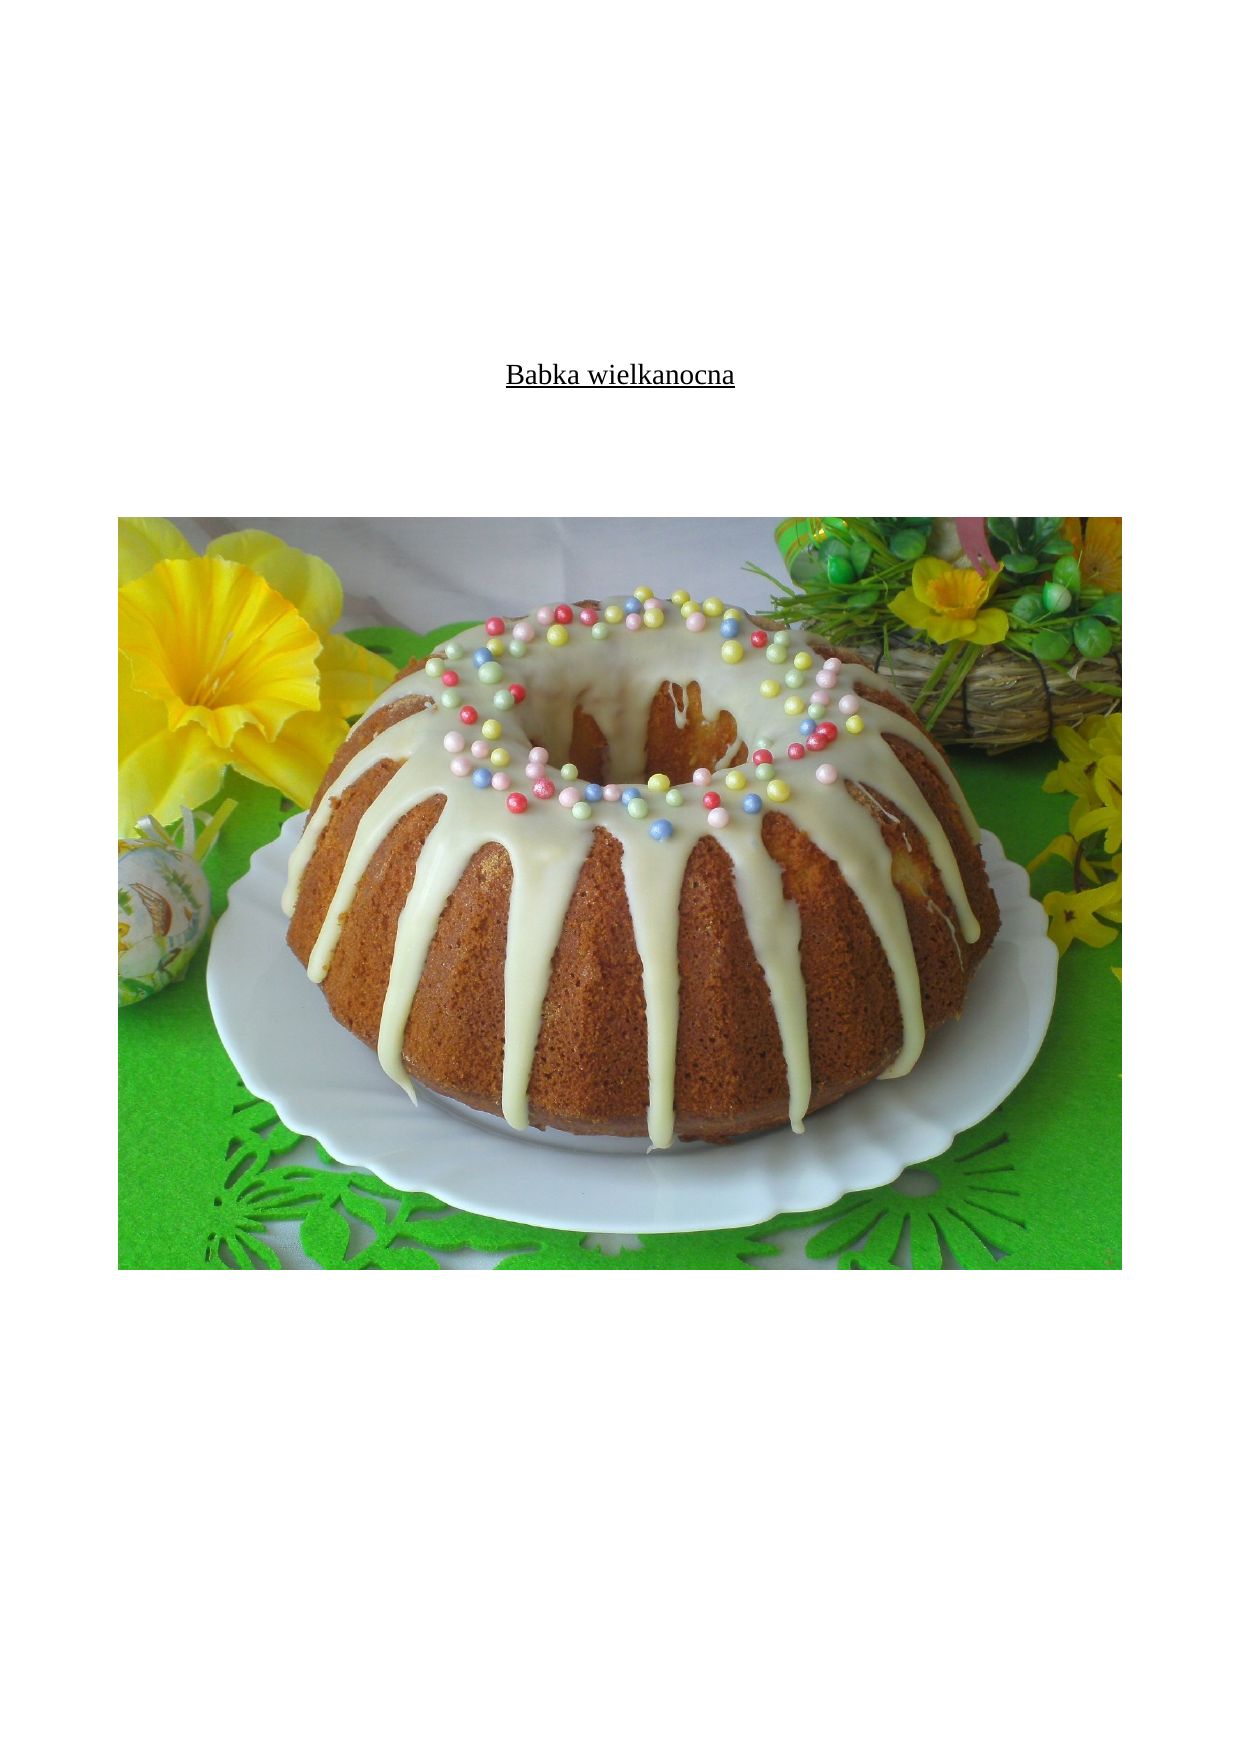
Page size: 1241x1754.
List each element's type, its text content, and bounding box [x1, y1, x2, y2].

text Babka wielkanocna [118, 357, 1122, 391]
picture [118, 517, 1122, 1270]
